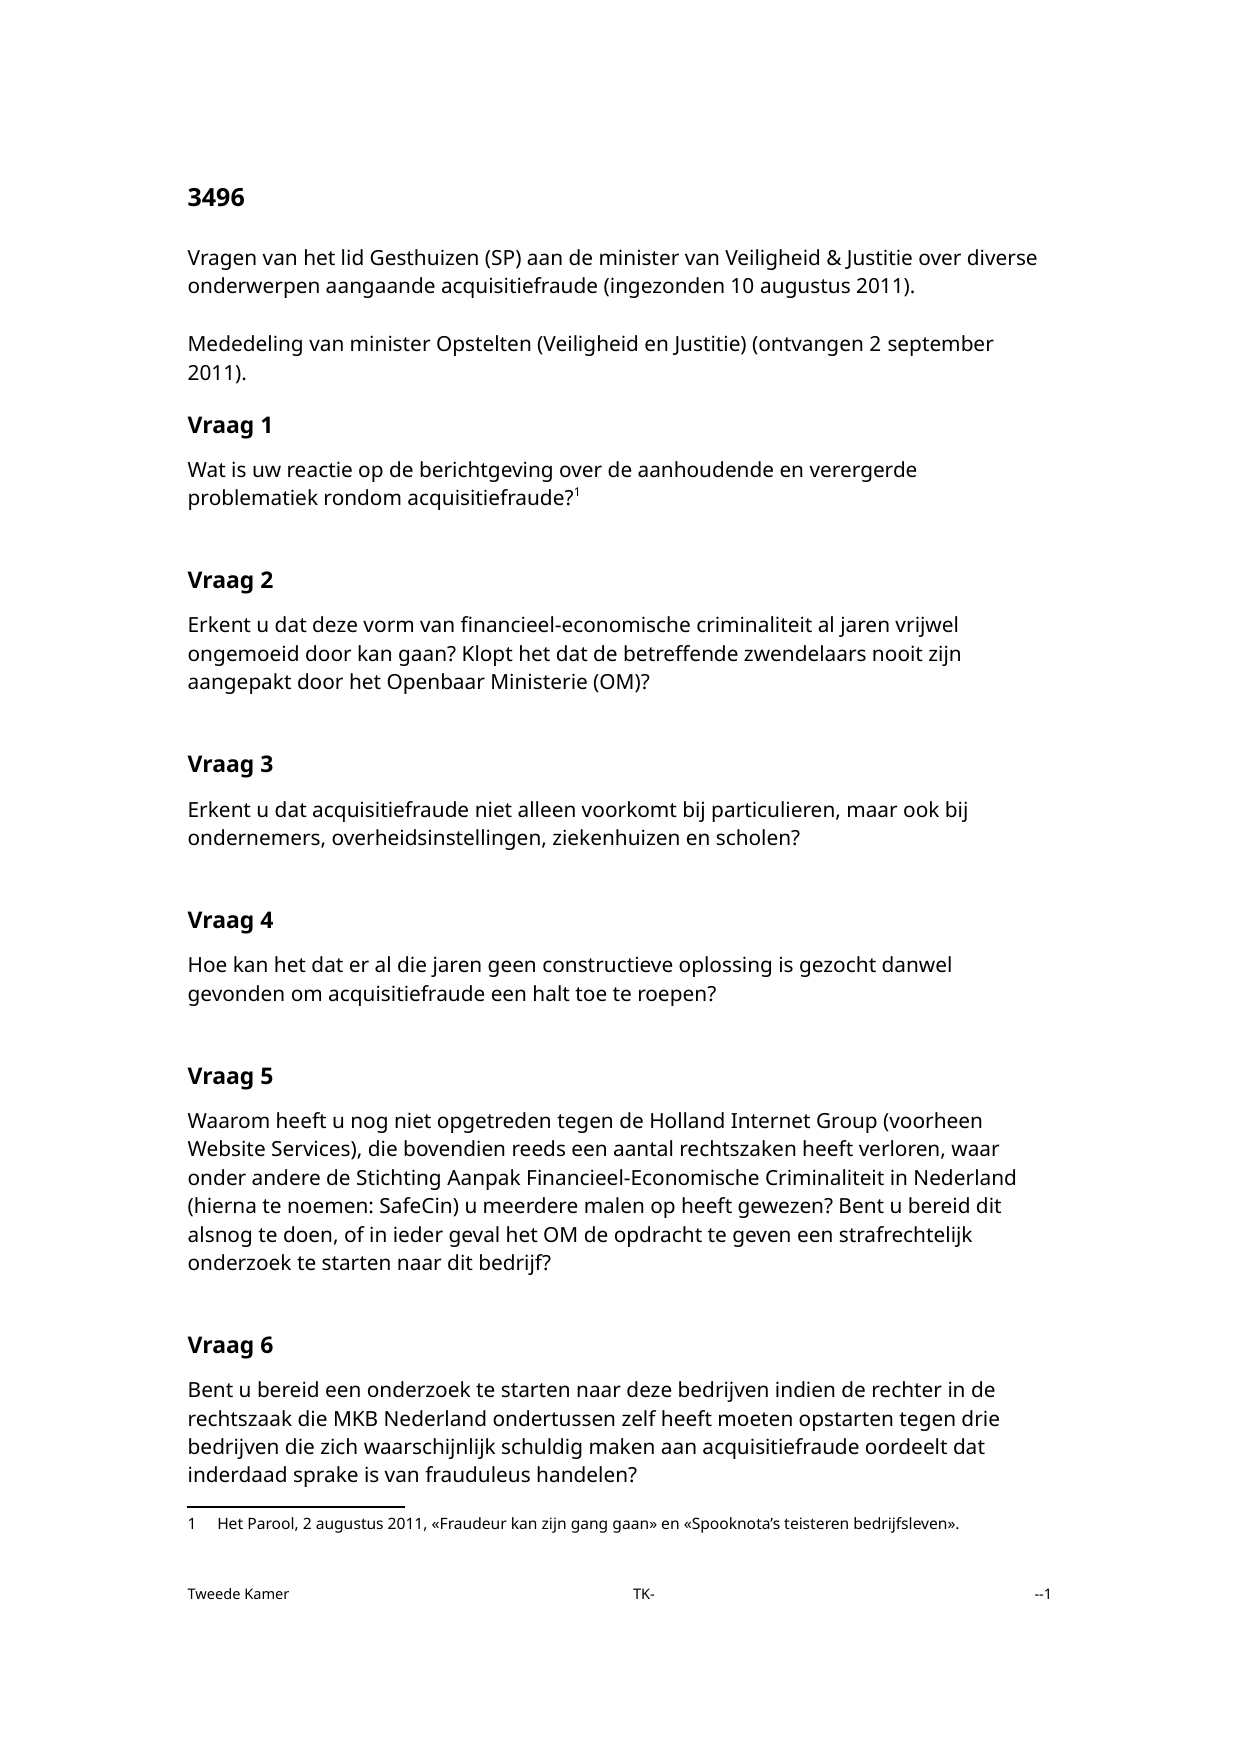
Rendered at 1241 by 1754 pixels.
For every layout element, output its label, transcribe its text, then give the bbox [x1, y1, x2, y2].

subtitle Vraag 1 [187, 409, 1053, 440]
subtitle Vraag 3 [187, 748, 1053, 780]
subtitle Vraag 5 [187, 1060, 1053, 1091]
text Vragen van het lid Gesthuizen (SP) aan de minister van Veiligheid & Justitie over diverse onderwerpen aangaande acquisitiefraude (ingezonden 10 augustus 2011). [187, 243, 1053, 300]
subtitle Vraag 2 [187, 564, 1053, 596]
text Erkent u dat acquisitiefraude niet alleen voorkomt bij particulieren, maar ook bij ondernemers, overheidsinstellingen, ziekenhuizen en scholen? [187, 795, 1053, 852]
text Erkent u dat deze vorm van financieel-economische criminaliteit al jaren vrijwel ongemoeid door kan gaan? Klopt het dat de betreffende zwendelaars nooit zijn aangepakt door het Openbaar Ministerie (OM)? [187, 611, 1053, 696]
text Waarom heeft u nog niet opgetreden tegen de Holland Internet Group (voorheen Website Services), die bovendien reeds een aantal rechtszaken heeft verloren, waar onder andere de Stichting Aanpak Financieel-Economische Criminaliteit in Nederland (hierna te noemen: SafeCin) u meerdere malen op heeft gewezen? Bent u bereid dit alsnog te doen, of in ieder geval het OM de opdracht te geven een strafrechtelijk onderzoek te starten naar dit bedrijf? [187, 1106, 1053, 1277]
text Hoe kan het dat er al die jaren geen constructieve oplossing is gezocht danwel gevonden om acquisitiefraude een halt toe te roepen? [187, 950, 1053, 1007]
text 3496 [187, 179, 1053, 213]
text Wat is uw reactie op de berichtgeving over de aanhoudende en verergerde problematiek rondom acquisitiefraude? [187, 455, 1053, 512]
subtitle Vraag 6 [187, 1329, 1053, 1360]
text Het Parool, 2 augustus 2011, «Fraudeur kan zijn gang gaan» en «Spooknota’s teisteren bedrijfsleven». [187, 1477, 1053, 1534]
text Bent u bereid een onderzoek te starten naar deze bedrijven indien de rechter in de rechtszaak die MKB Nederland ondertussen zelf heeft moeten opstarten tegen drie bedrijven die zich waarschijnlijk schuldig maken aan acquisitiefraude oordeelt dat inderdaad sprake is van frauduleus handelen? [187, 1375, 1053, 1461]
text Mededeling van minister Opstelten (Veiligheid en Justitie) (ontvangen 2 september 2011). [187, 329, 1053, 386]
subtitle Vraag 4 [187, 904, 1053, 935]
